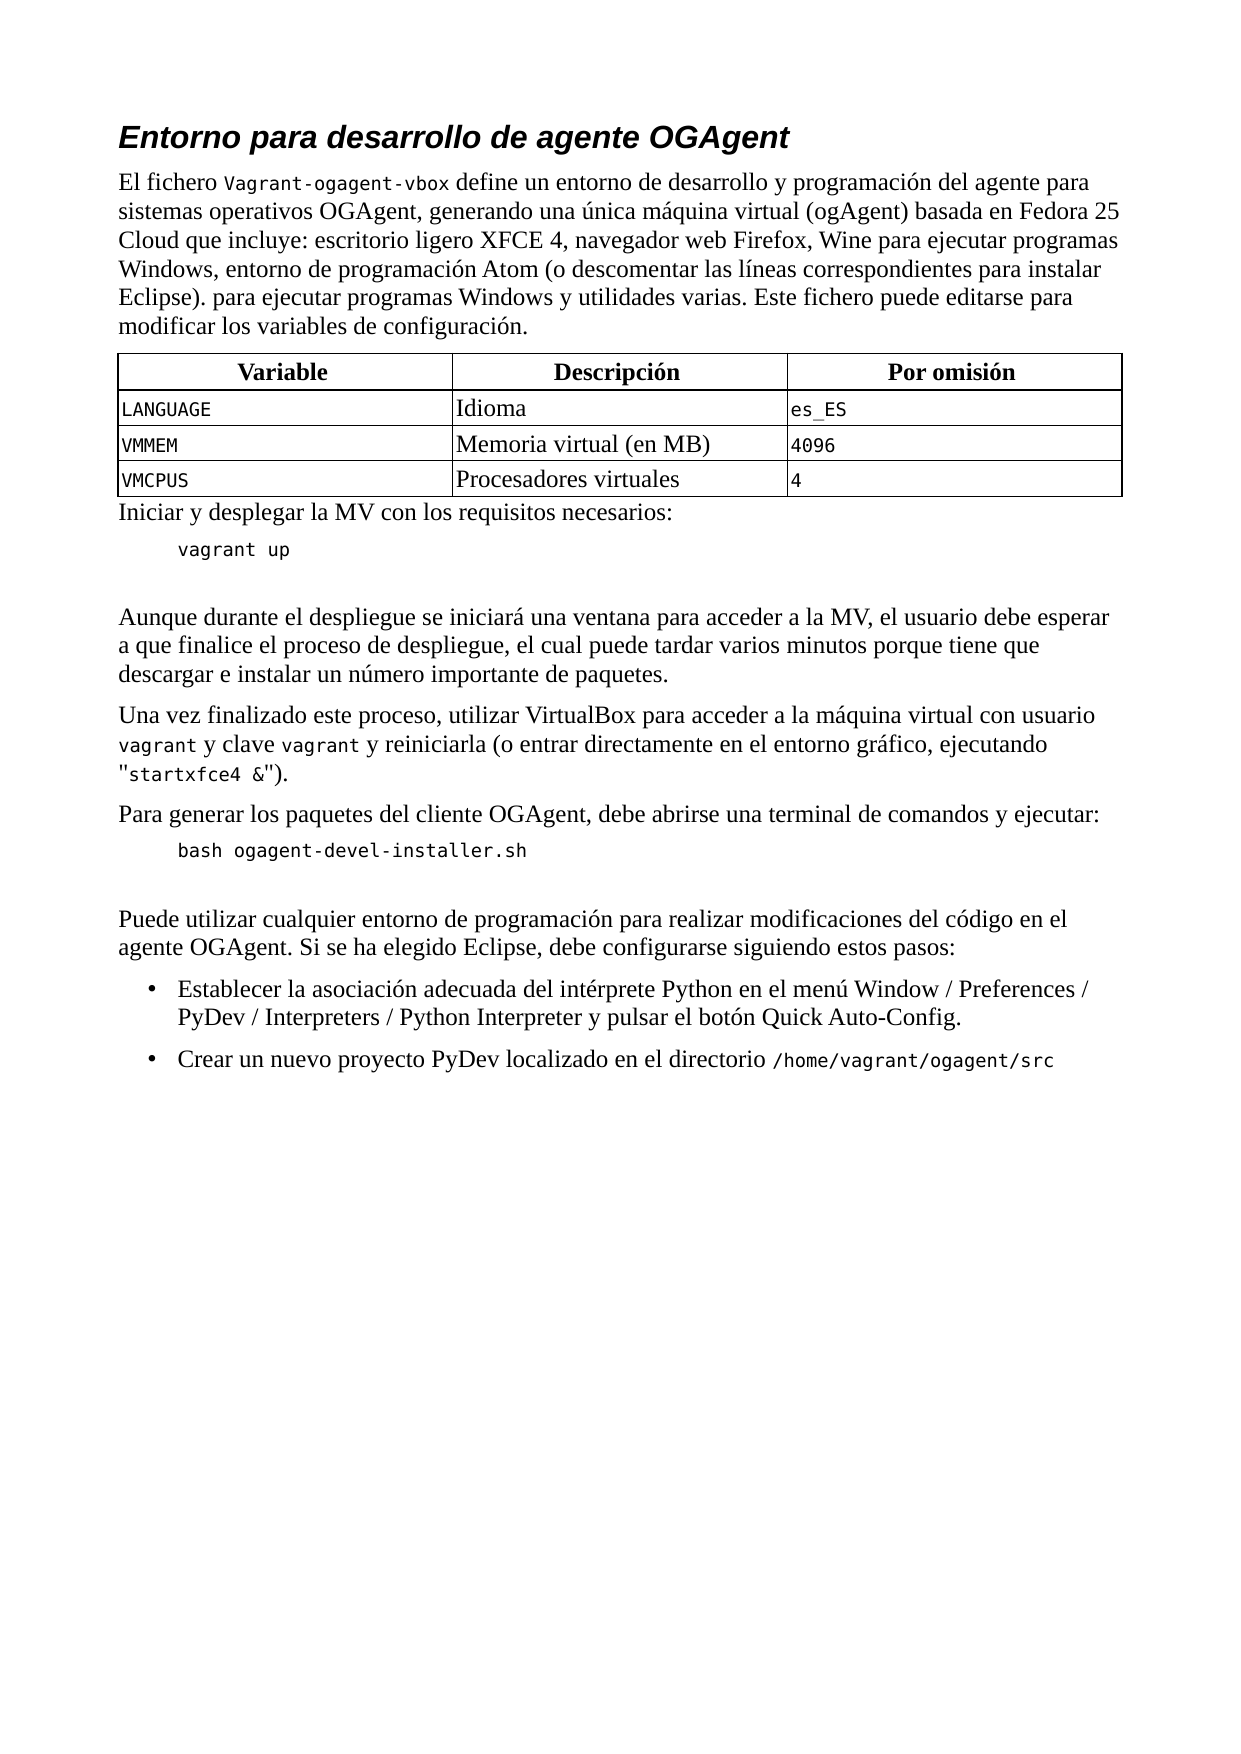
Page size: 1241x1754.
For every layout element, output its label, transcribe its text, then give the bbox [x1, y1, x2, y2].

list Establecer la asociación adecuada del intérprete Python en el menú Window / Preferences / PyDev / Interpreters / Python Interpreter y pulsar el botón Quick Auto-Config. [148, 974, 1122, 1031]
table_header Variable [119, 354, 452, 389]
text Para generar los paquetes del cliente OGAgent, debe abrirse una terminal de comandos y ejecutar: [118, 799, 1122, 828]
table_header Descripción [453, 354, 787, 389]
table_cell Idioma [453, 391, 787, 425]
table_header Por omisión [788, 354, 1121, 389]
text Aunque durante el despliegue se iniciará una ventana para acceder a la MV, el usuario debe esperar a que finalice el proceso de despliegue, el cual puede tardar varios minutos porque tiene que descargar e instalar un número importante de paquetes. [118, 602, 1122, 688]
table_cell VMCPUS [119, 461, 452, 496]
table_cell Memoria virtual (en MB) [453, 426, 787, 460]
table_cell VMMEM [119, 426, 452, 460]
text El fichero Vagrant-ogagent-vbox define un entorno de desarrollo y programación del agente para sistemas operativos OGAgent, generando una única máquina virtual (ogAgent) basada en Fedora 25 Cloud que incluye: escritorio ligero XFCE 4, navegador web Firefox, Wine para ejecutar programas Windows, entorno de programación Atom (o descomentar las líneas correspondientes para instalar Eclipse). para ejecutar programas Windows y utilidades varias. Este fichero puede editarse para modificar los variables de configuración. [118, 167, 1122, 340]
text Una vez finalizado este proceso, utilizar VirtualBox para acceder a la máquina virtual con usuario vagrant y clave vagrant y reiniciarla (o entrar directamente en el entorno gráfico, ejecutando "startxfce4 &"). [118, 701, 1122, 787]
text Puede utilizar cualquier entorno de programación para realizar modificaciones del código en el agente OGAgent. Si se ha elegido Eclipse, debe configurarse siguiendo estos pasos: [118, 904, 1122, 961]
table_cell Procesadores virtuales [453, 461, 787, 496]
table_cell 4 [788, 461, 1121, 496]
text Iniciar y desplegar la MV con los requisitos necesarios: [118, 497, 1122, 526]
list Crear un nuevo proyecto PyDev localizado en el directorio /home/vagrant/ogagent/src [148, 1044, 1122, 1072]
table_cell es_ES [788, 391, 1121, 425]
text vagrant up [177, 539, 1063, 561]
table_cell LANGUAGE [119, 391, 452, 425]
subtitle Entorno para desarrollo de agente OGAgent [118, 118, 1122, 155]
text bash ogagent-devel-installer.sh [177, 841, 1063, 862]
table_cell 4096 [788, 426, 1121, 460]
